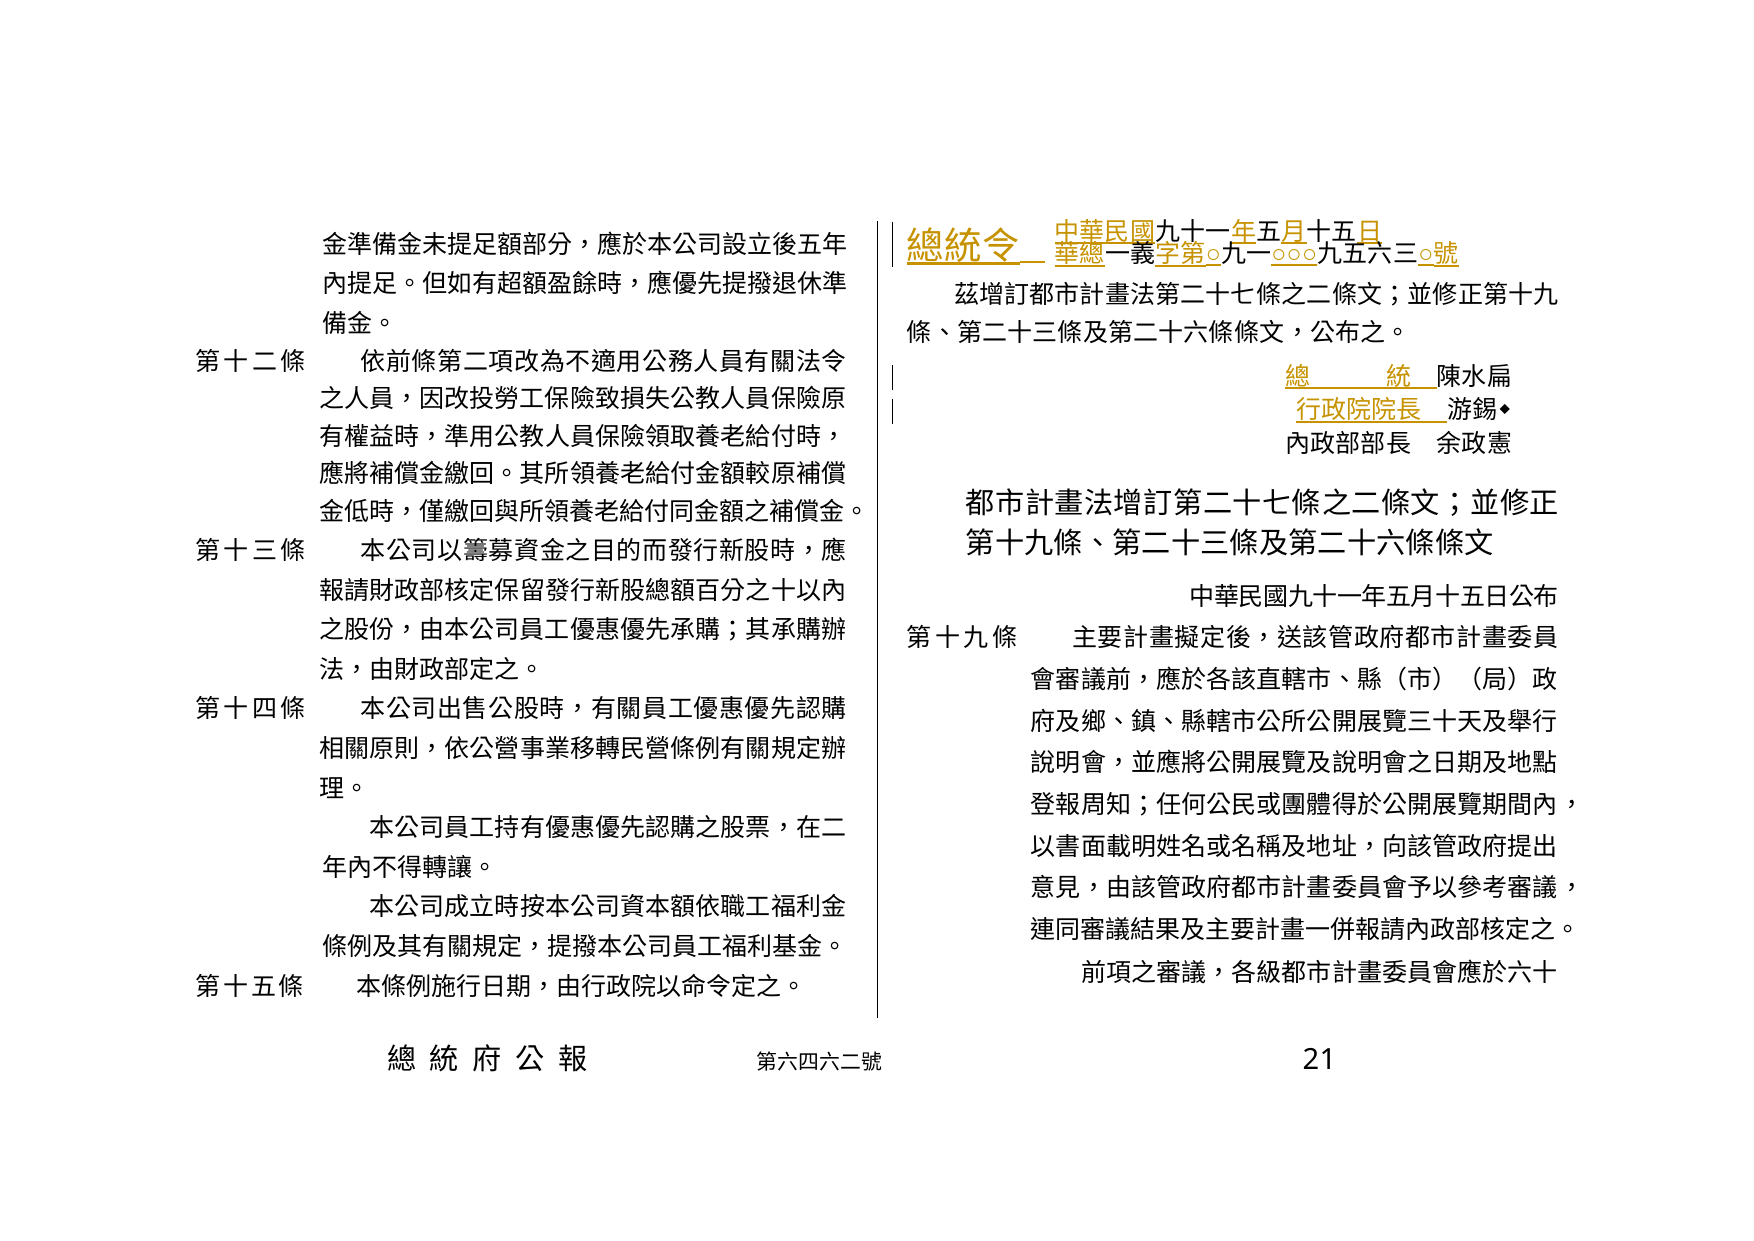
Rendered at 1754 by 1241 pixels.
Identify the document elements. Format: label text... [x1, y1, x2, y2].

text 第十九條 主要計畫擬定後，送該管政府都市計畫委員會審議前，應於各該直轄市、縣（市）（局）政府及鄉、鎮、縣轄市公所公開展覽三十天及舉行說明會，並應將公開展覽及說明會之日期及地點登報周知；任何公民或團體得於公開展覽期間內，以書面載明姓名或名稱及地址，向該管政府提出意見，由該管政府都市計畫委員會予以參考審議，連同審議結果及主要計畫一併報請內政部核定之。 [907, 613, 1559, 947]
text 第十五條 本條例施行日期，由行政院以命令定之。 [195, 963, 847, 1003]
text 第十四條 本公司出售公股時，有關員工優惠優先認購相關原則，依公營事業移轉民營條例有關規定辦理。 [195, 686, 847, 805]
text 總 統 陳水扁 [907, 365, 1512, 390]
table_header 中華民國九十一年五月十五日 華總一義字第○九一○○○九五六三○號 [1051, 222, 1564, 267]
text 本公司成立時按本公司資本額依職工福利金條例及其有關規定，提撥本公司員工福利基金。 [322, 884, 847, 963]
table_header 總統令 [904, 222, 1051, 267]
text 第十三條 本公司以籌募資金之目的而發行新股時，應報請財政部核定保留發行新股總額百分之十以內之股份，由本公司員工優惠優先承購；其承購辦法，由財政部定之。 [195, 528, 847, 686]
text 第十二條 依前條第二項改為不適用公務人員有關法令之人員，因改投勞工保險致損失公教人員保險原有權益時，準用公教人員保險領取養老給付時，應將補償金繳回。其所領養老給付金額較原補償金低時，僅繳回與所領養老給付同金額之補償金。 [195, 340, 847, 528]
text 茲增訂都市計畫法第二十七條之二條文；並修正第十九條、第二十三條及第二十六條條文，公布之。 [907, 274, 1559, 349]
text 本公司員工持有優惠優先認購之股票，在二年內不得轉讓。 [322, 805, 847, 884]
text 內政部部長 余政憲 [907, 432, 1512, 457]
text 都市計畫法增訂第二十七條之二條文；並修正第十九條、第二十三條及第二十六條條文 [966, 482, 1559, 561]
text 前項之審議，各級都市計畫委員會應於六十天內完成。但情形特殊者，其審議期限得予延長，延長以六十天為限。 [1033, 947, 1559, 990]
text 金準備金未提足額部分，應於本公司設立後五年內提足。但如有超額盈餘時，應優先提撥退休準備金。 [322, 222, 847, 340]
text 行政院院長 游錫 [907, 399, 1512, 424]
text 中華民國九十一年五月十五日公布 [1033, 574, 1559, 613]
